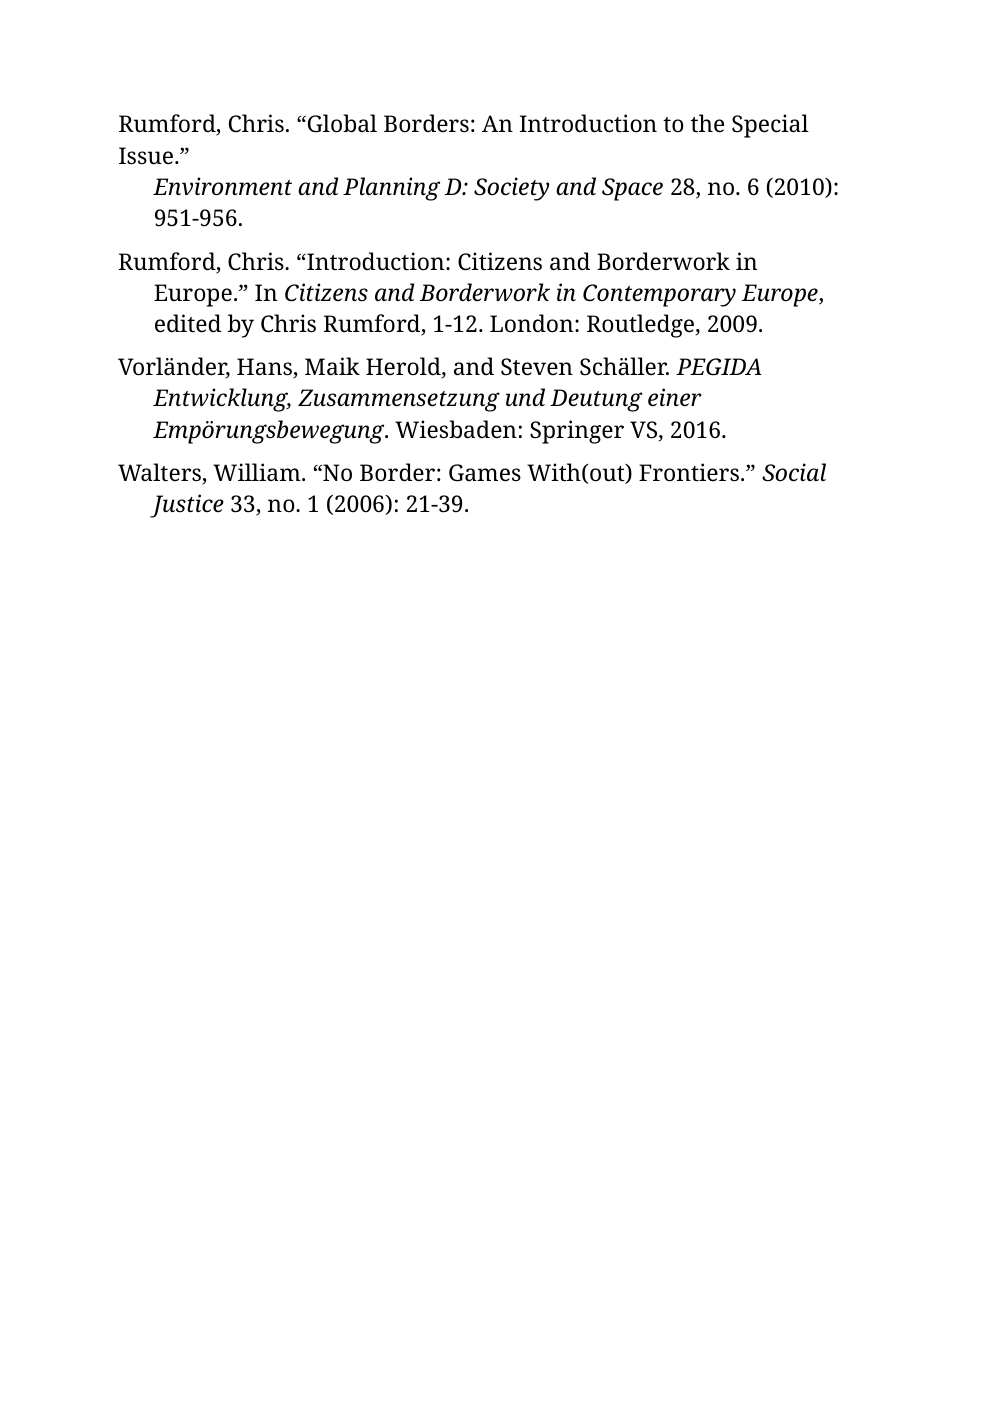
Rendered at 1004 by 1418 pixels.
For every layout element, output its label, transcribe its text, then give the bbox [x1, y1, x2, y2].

text Environment and Planning D: Society and Space 28, no. 6 (2010): 951-956. [153, 171, 870, 233]
text Rumford, Chris. “Introduction: Citizens and Borderwork in Europe.” In Citizens and Borderwork in Contemporary Europe, edited by Chris Rumford, 1-12. London: Routledge, 2009. [118, 246, 845, 339]
text Walters, William. “No Border: Games With(out) Frontiers.” Social Justice 33, no. 1 (2006): 21-39. [118, 457, 840, 519]
text Rumford, Chris. “Global Borders: An Introduction to the Special Issue.” [118, 108, 870, 171]
text Vorländer, Hans, Maik Herold, and Steven Schäller. PEGIDA Entwicklung, Zusammensetzung und Deutung einer Empörungsbewegung. Wiesbaden: Springer VS, 2016. [118, 351, 837, 445]
